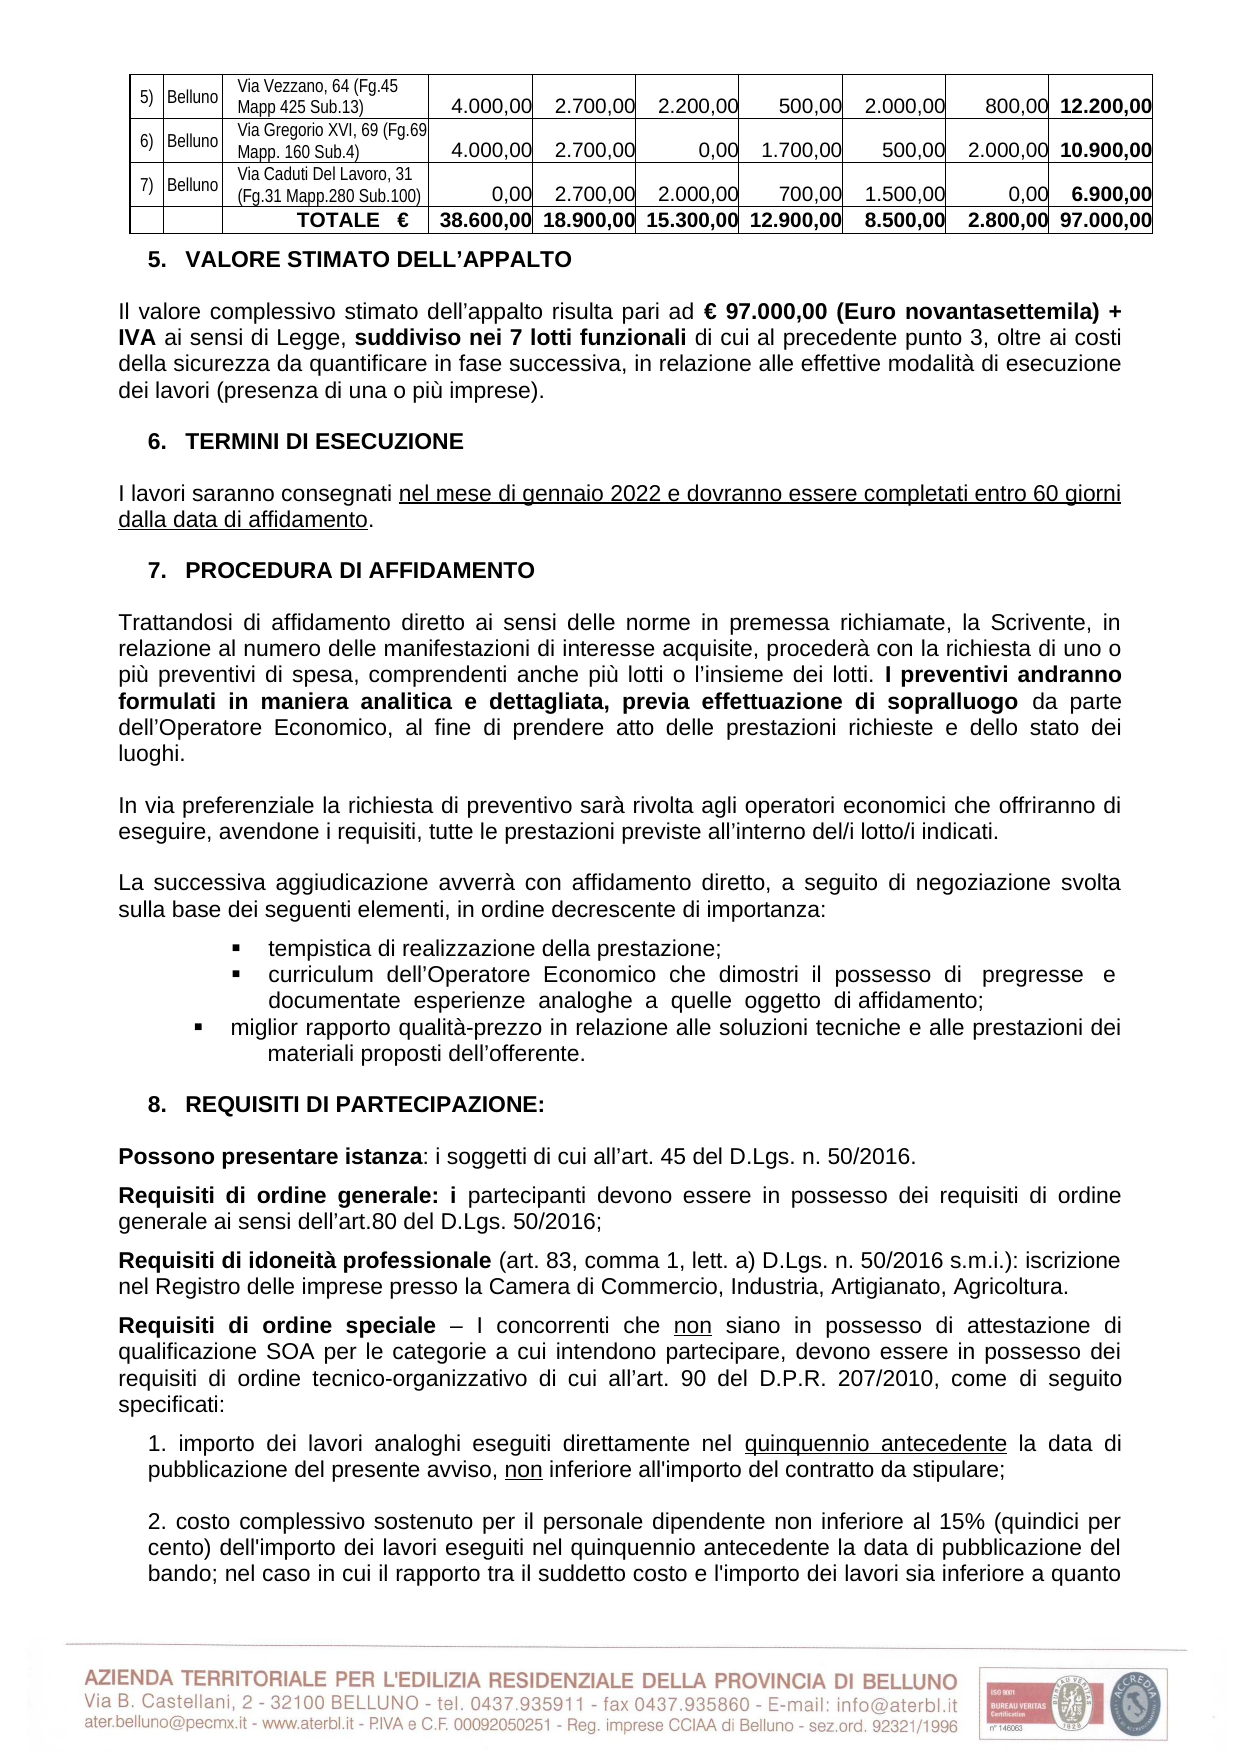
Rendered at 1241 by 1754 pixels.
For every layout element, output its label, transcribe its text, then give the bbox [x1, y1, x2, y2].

table_cell [164, 207, 222, 233]
table_cell 4.000,00 [429, 75, 532, 118]
table_cell Via Vezzano, 64 (Fg.45 Mapp 425 Sub.13) [223, 75, 428, 118]
table_cell 4.000,00 [429, 119, 532, 162]
table_cell 500,00 [843, 119, 945, 162]
text La successiva aggiudicazione avverrà con affidamento diretto, a seguito di negoziazione svolta sulla base dei seguenti elementi, in ordine decrescente di importanza: [118, 869, 1122, 922]
table_cell 700,00 [739, 163, 842, 206]
table_cell 6) [131, 119, 163, 162]
table_cell 1.500,00 [843, 163, 945, 206]
list REQUISITI DI PARTECIPAZIONE: [148, 1091, 1122, 1118]
text Requisiti di ordine speciale – I concorrenti che non siano in possesso di attestazione di qualificazione SOA per le categorie a cui intendono partecipare, devono essere in possesso dei requisiti di ordine tecnico-organizzativo di cui all’art. 90 del D.P.R. 207/2010, come di seguito specificati: [118, 1312, 1122, 1417]
text Possono presentare istanza: i soggetti di cui all’art. 45 del D.Lgs. n. 50/2016. [118, 1143, 1122, 1169]
table_cell 8.500,00 [843, 207, 945, 233]
table_cell TOTALE € [223, 207, 428, 233]
table_cell 1.700,00 [739, 119, 842, 162]
list TERMINI DI ESECUZIONE [148, 428, 1122, 454]
list curriculum dell’Operatore Economico che dimostri il possesso di pregresse e documentate esperienze analoghe a quelle oggetto di affidamento; [231, 961, 1122, 1014]
table_cell 10.900,00 [1049, 119, 1152, 162]
table_cell [131, 207, 163, 233]
list tempistica di realizzazione della prestazione; [231, 934, 1122, 961]
table_cell 2.000,00 [946, 119, 1048, 162]
table_cell 500,00 [739, 75, 842, 118]
table_cell 2.700,00 [533, 119, 635, 162]
text Requisiti di idoneità professionale (art. 83, comma 1, lett. a) D.Lgs. n. 50/2016 s.m.i.): iscrizione nel Registro delle imprese presso la Camera di Commercio, Industria, Artigianato, Agricoltura. [118, 1247, 1122, 1299]
table_cell Belluno [164, 163, 222, 206]
table_cell 2.700,00 [533, 75, 635, 118]
table_cell 2.700,00 [533, 163, 635, 206]
table_cell 2.200,00 [636, 75, 738, 118]
text Il valore complessivo stimato dell’appalto risulta pari ad € 97.000,00 (Euro novantasettemila) + IVA ai sensi di Legge, suddiviso nei 7 lotti funzionali di cui al precedente punto 3, oltre ai costi della sicurezza da quantificare in fase successiva, in relazione alle effettive modalità di esecuzione dei lavori (presenza di una o più imprese). [118, 298, 1122, 403]
table_cell Belluno [164, 119, 222, 162]
table_cell 2.800,00 [946, 207, 1048, 233]
table_cell 6.900,00 [1049, 163, 1152, 206]
table_cell 800,00 [946, 75, 1048, 118]
table_cell 97.000,00 [1049, 207, 1152, 233]
table_cell 2.000,00 [843, 75, 945, 118]
table_cell 38.600,00 [429, 207, 532, 233]
table_cell 18.900,00 [533, 207, 635, 233]
text In via preferenziale la richiesta di preventivo sarà rivolta agli operatori economici che offriranno di eseguire, avendone i requisiti, tutte le prestazioni previste all’interno del/i lotto/i indicati. [118, 792, 1122, 844]
table_cell 12.200,00 [1049, 75, 1152, 118]
text 1. importo dei lavori analoghi eseguiti direttamente nel quinquennio antecedente la data di pubblicazione del presente avviso, non inferiore all'importo del contratto da stipulare; [148, 1430, 1122, 1483]
text Trattandosi di affidamento diretto ai sensi delle norme in premessa richiamate, la Scrivente, in relazione al numero delle manifestazioni di interesse acquisite, procederà con la richiesta di uno o più preventivi di spesa, comprendenti anche più lotti o l’insieme dei lotti. I preventivi andranno formulati in maniera analitica e dettagliata, previa effettuazione di sopralluogo da parte dell’Operatore Economico, al fine di prendere atto delle prestazioni richieste e dello stato dei luoghi. [118, 608, 1122, 767]
table_cell 5) [131, 75, 163, 118]
table_cell 2.000,00 [636, 163, 738, 206]
table_cell 0,00 [636, 119, 738, 162]
table_cell Belluno [164, 75, 222, 118]
table_cell 7) [131, 163, 163, 206]
list VALORE STIMATO DELL’APPALTO [148, 246, 1122, 273]
list PROCEDURA DI AFFIDAMENTO [148, 557, 1122, 583]
table_cell 15.300,00 [636, 207, 738, 233]
text I lavori saranno consegnati nel mese di gennaio 2022 e dovranno essere completati entro 60 giorni dalla data di affidamento. [118, 479, 1122, 532]
table_cell 0,00 [429, 163, 532, 206]
text 2. costo complessivo sostenuto per il personale dipendente non inferiore al 15% (quindici per cento) dell'importo dei lavori eseguiti nel quinquennio antecedente la data di pubblicazione del bando; nel caso in cui il rapporto tra il suddetto costo e l'importo dei lavori sia inferiore a quanto [148, 1508, 1122, 1587]
table_cell Via Gregorio XVI, 69 (Fg.69 Mapp. 160 Sub.4) [223, 119, 428, 162]
table_cell 12.900,00 [739, 207, 842, 233]
table_cell Via Caduti Del Lavoro, 31 (Fg.31 Mapp.280 Sub.100) [223, 163, 428, 206]
text Requisiti di ordine generale: i partecipanti devono essere in possesso dei requisiti di ordine generale ai sensi dell’art.80 del D.Lgs. 50/2016; [118, 1182, 1122, 1234]
table_cell 0,00 [946, 163, 1048, 206]
list miglior rapporto qualità-prezzo in relazione alle soluzioni tecniche e alle prestazioni dei materiali proposti dell’offerente. [193, 1014, 1122, 1066]
